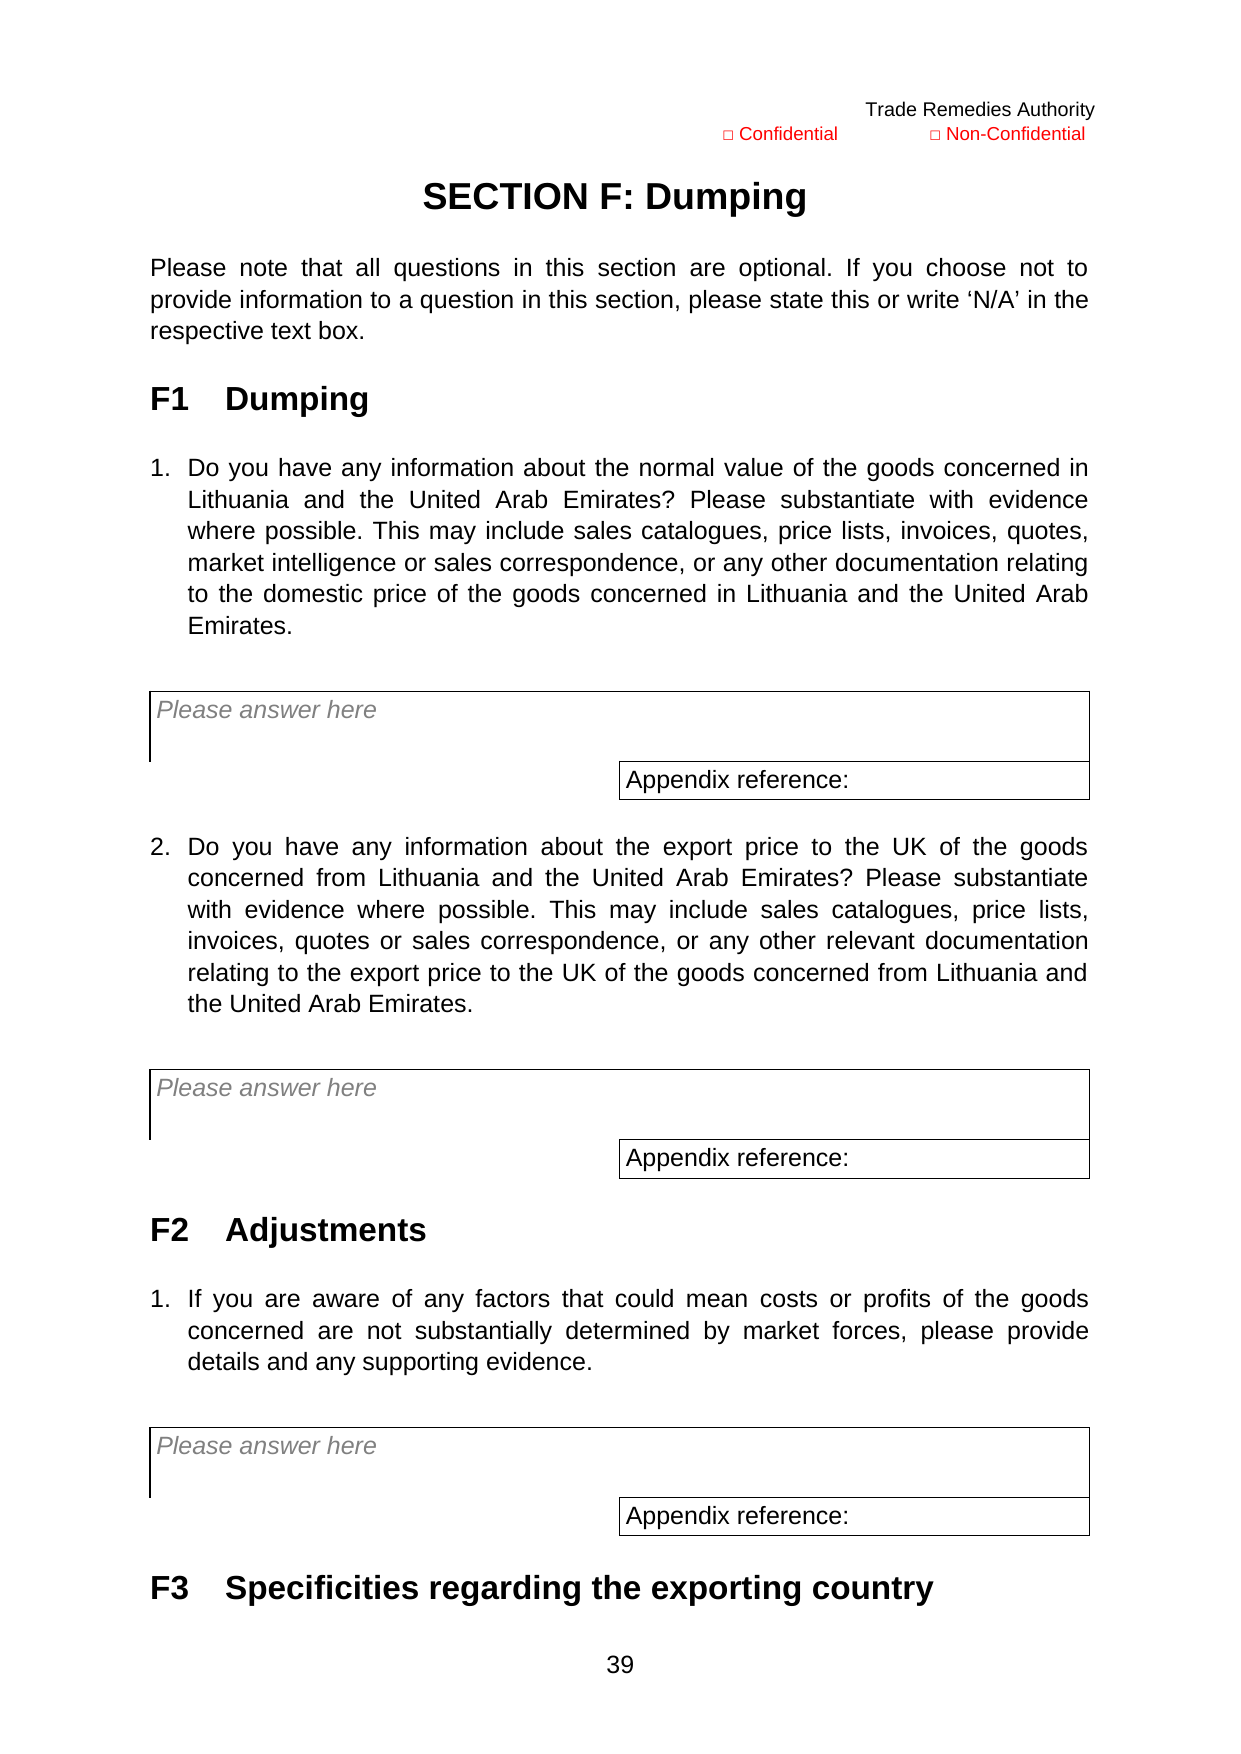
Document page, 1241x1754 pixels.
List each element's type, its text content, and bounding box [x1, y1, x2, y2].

table_header Please answer here [151, 1070, 1089, 1139]
table_header Please answer here [151, 692, 1089, 761]
list Do you have any information about the export price to the UK of the goods concerned from Lithuania and the United Arab Emirates? Please substantiate with evidence where possible. This may include sales catalogues, price lists, invoices, quotes or sales correspondence, or any other relevant documentation relating to the export price to the UK of the goods concerned from Lithuania and the United Arab Emirates. [150, 832, 1090, 1018]
subtitle F3 Specificities regarding the exporting country [150, 1568, 1090, 1606]
table_cell [150, 1498, 619, 1535]
list If you are aware of any factors that could mean costs or profits of the goods concerned are not substantially determined by market forces, please provide details and any supporting evidence. [150, 1284, 1090, 1376]
subtitle F2 Adjustments [150, 1210, 1090, 1249]
table_cell Appendix reference: [620, 1140, 1089, 1178]
list Do you have any information about the normal value of the goods concerned in Lithuania and the United Arab Emirates? Please substantiate with evidence where possible. This may include sales catalogues, price lists, invoices, quotes, market intelligence or sales correspondence, or any other documentation relating to the domestic price of the goods concerned in Lithuania and the United Arab Emirates. [150, 453, 1090, 639]
table_cell [150, 1140, 619, 1178]
table_cell Appendix reference: [620, 1498, 1089, 1535]
text Please note that all questions in this section are optional. If you choose not to provide information to a question in this section, please state this or write ‘N/A’ in the respective text box. [150, 253, 1090, 345]
subtitle F1 Dumping [150, 379, 1090, 418]
table_cell [150, 762, 619, 799]
table_header Please answer here [151, 1428, 1089, 1497]
table_cell Appendix reference: [620, 762, 1089, 799]
subtitle SECTION F: Dumping [150, 174, 1090, 217]
